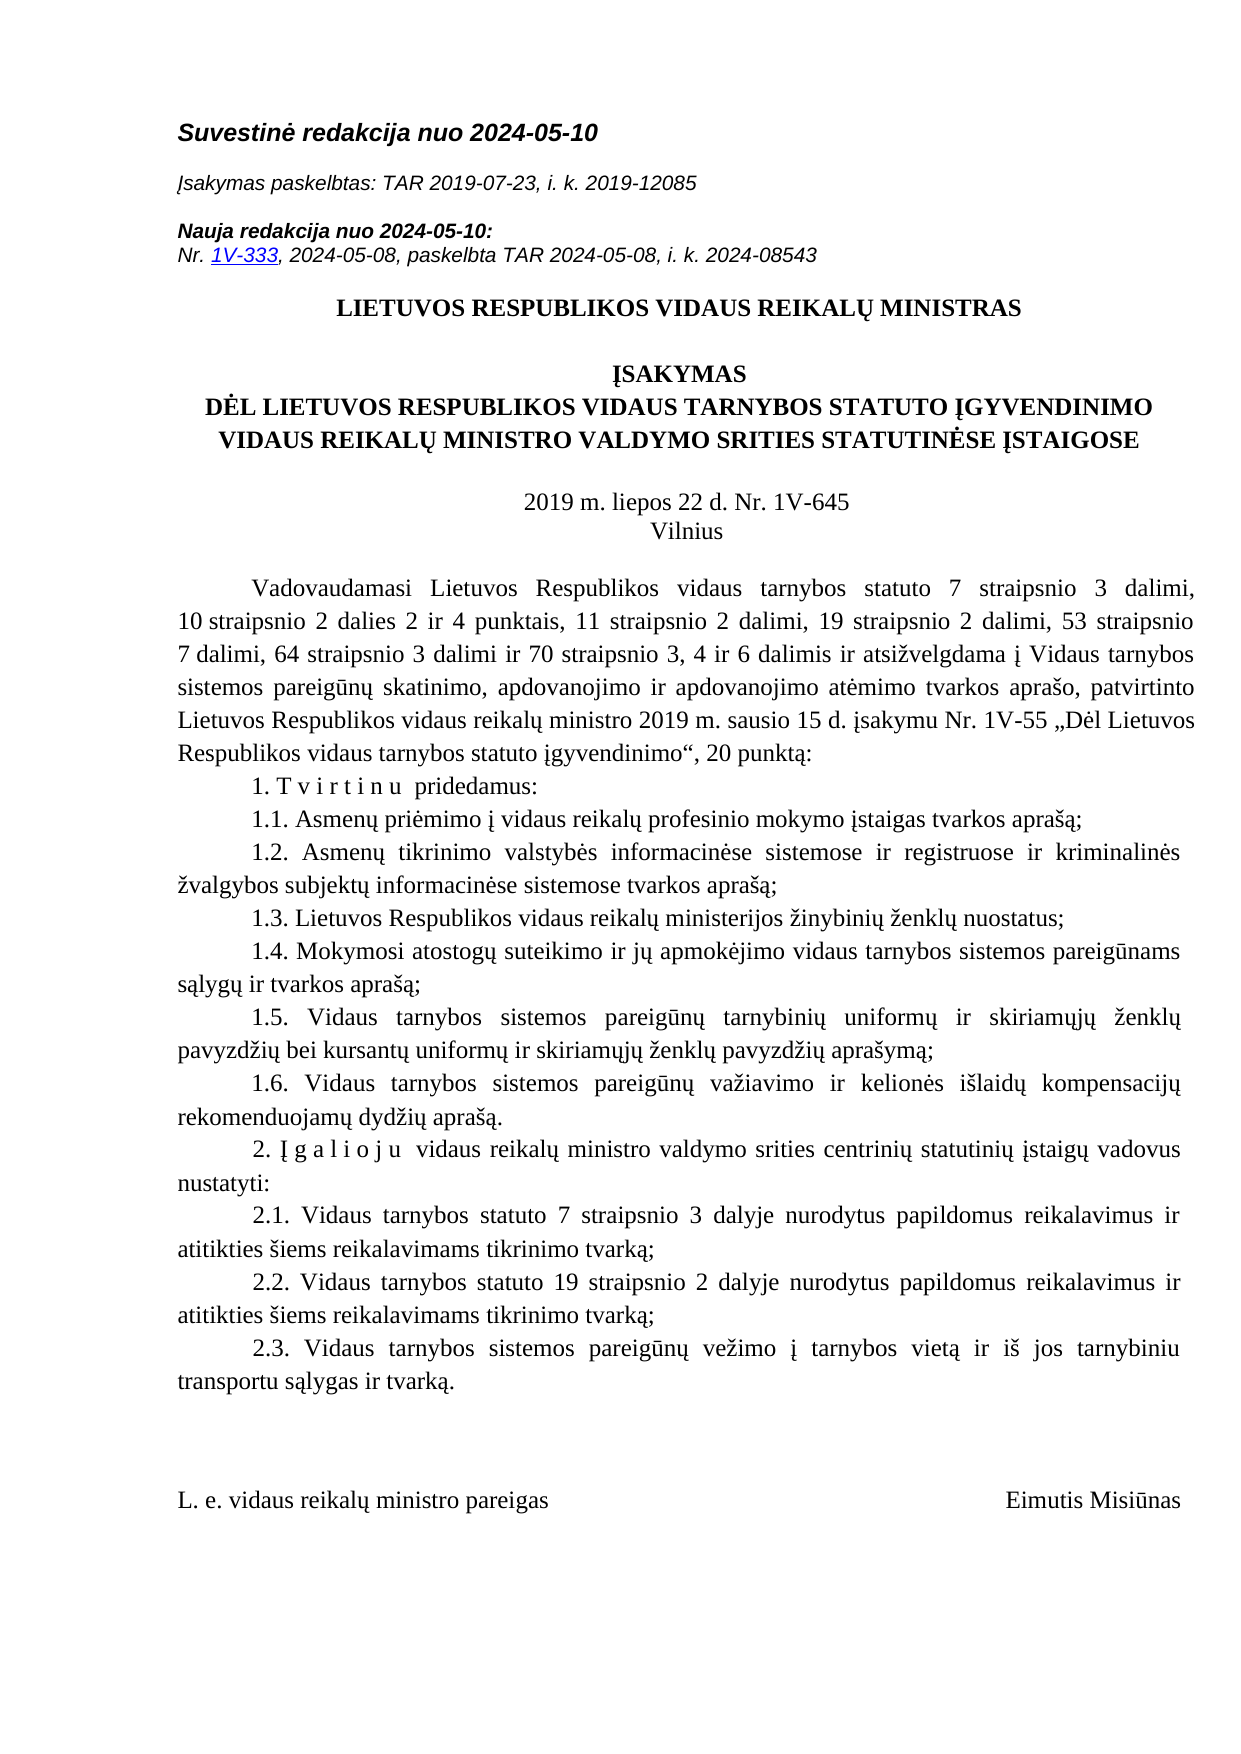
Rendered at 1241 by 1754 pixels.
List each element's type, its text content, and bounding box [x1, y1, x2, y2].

text Nauja redakcija nuo 2024-05-10: [177, 219, 1181, 243]
text L. e. vidaus reikalų ministro pareigas Eimutis Misiūnas [177, 1485, 1181, 1514]
text 1.5. Vidaus tarnybos sistemos pareigūnų tarnybinių uniformų ir skiriamųjų ženklų pavyzdžių bei kursantų uniformų ir skiriamųjų ženklų pavyzdžių aprašymą; [177, 1002, 1181, 1064]
text DĖL LIETUVOS RESPUBLIKOS VIDAUS TARNYBOS STATUTO ĮGYVENDINIMO VIDAUS REIKALŲ MINISTRO VALDYMO SRITIES STATUTINĖSE ĮSTAIGOSE [177, 392, 1181, 454]
text 2.2. Vidaus tarnybos statuto 19 straipsnio 2 dalyje nurodytus papildomus reikalavimus ir atitikties šiems reikalavimams tikrinimo tvarką; [177, 1267, 1181, 1328]
text 1.2. Asmenų tikrinimo valstybės informacinėse sistemose ir registruose ir kriminalinės žvalgybos subjektų informacinėse sistemose tvarkos aprašą; [177, 837, 1181, 899]
text 1.6. Vidaus tarnybos sistemos pareigūnų važiavimo ir kelionės išlaidų kompensacijų rekomenduojamų dydžių aprašą. [177, 1068, 1181, 1130]
text 1.1. Asmenų priėmimo į vidaus reikalų profesinio mokymo įstaigas tvarkos aprašą; [177, 804, 1181, 833]
text 2.3. Vidaus tarnybos sistemos pareigūnų vežimo į tarnybos vietą ir iš jos tarnybiniu transportu sąlygas ir tvarką. [177, 1333, 1181, 1394]
text 2019 m. liepos 22 d. Nr. 1V-645 [177, 487, 1196, 516]
text 1.3. Lietuvos Respublikos vidaus reikalų ministerijos žinybinių ženklų nuostatus; [177, 903, 1181, 932]
text Nr. 1V-333, 2024-05-08, paskelbta TAR 2024-05-08, i. k. 2024-08543 [177, 243, 1181, 267]
text 2.1. Vidaus tarnybos statuto 7 straipsnio 3 dalyje nurodytus papildomus reikalavimus ir atitikties šiems reikalavimams tikrinimo tvarką; [177, 1201, 1181, 1262]
text Įsakymas paskelbtas: TAR 2019-07-23, i. k. 2019-12085 [177, 171, 1181, 195]
text 2. Įgalioju vidaus reikalų ministro valdymo srities centrinių statutinių įstaigų vadovus nustatyti: [177, 1134, 1181, 1196]
text Vadovaudamasi Lietuvos Respublikos vidaus tarnybos statuto 7 straipsnio 3 dalimi, 10 straipsnio 2 dalies 2 ir 4 punktais, 11 straipsnio 2 dalimi, 19 straipsnio 2 dalimi, 53 straipsnio 7 dalimi, 64 straipsnio 3 dalimi ir 70 straipsnio 3, 4 ir 6 dalimis ir atsižvelgdama į Vidaus tarnybos sistemos pareigūnų skatinimo, apdovanojimo ir apdovanojimo atėmimo tvarkos aprašo, patvirtinto Lietuvos Respublikos vidaus reikalų ministro 2019 m. sausio 15 d. įsakymu Nr. 1V-55 „Dėl Lietuvos Respublikos vidaus tarnybos statuto įgyvendinimo“, 20 punktą: [177, 573, 1196, 767]
text Suvestinė redakcija nuo 2024-05-10 [177, 118, 1181, 147]
text 1. Tvirtinu pridedamus: [177, 771, 1181, 800]
text LIETUVOS RESPUBLIKOS VIDAUS REIKALŲ MINISTRAS [177, 293, 1181, 322]
text ĮSAKYMAS [177, 359, 1181, 388]
text Vilnius [177, 516, 1196, 544]
text 1.4. Mokymosi atostogų suteikimo ir jų apmokėjimo vidaus tarnybos sistemos pareigūnams sąlygų ir tvarkos aprašą; [177, 936, 1181, 998]
